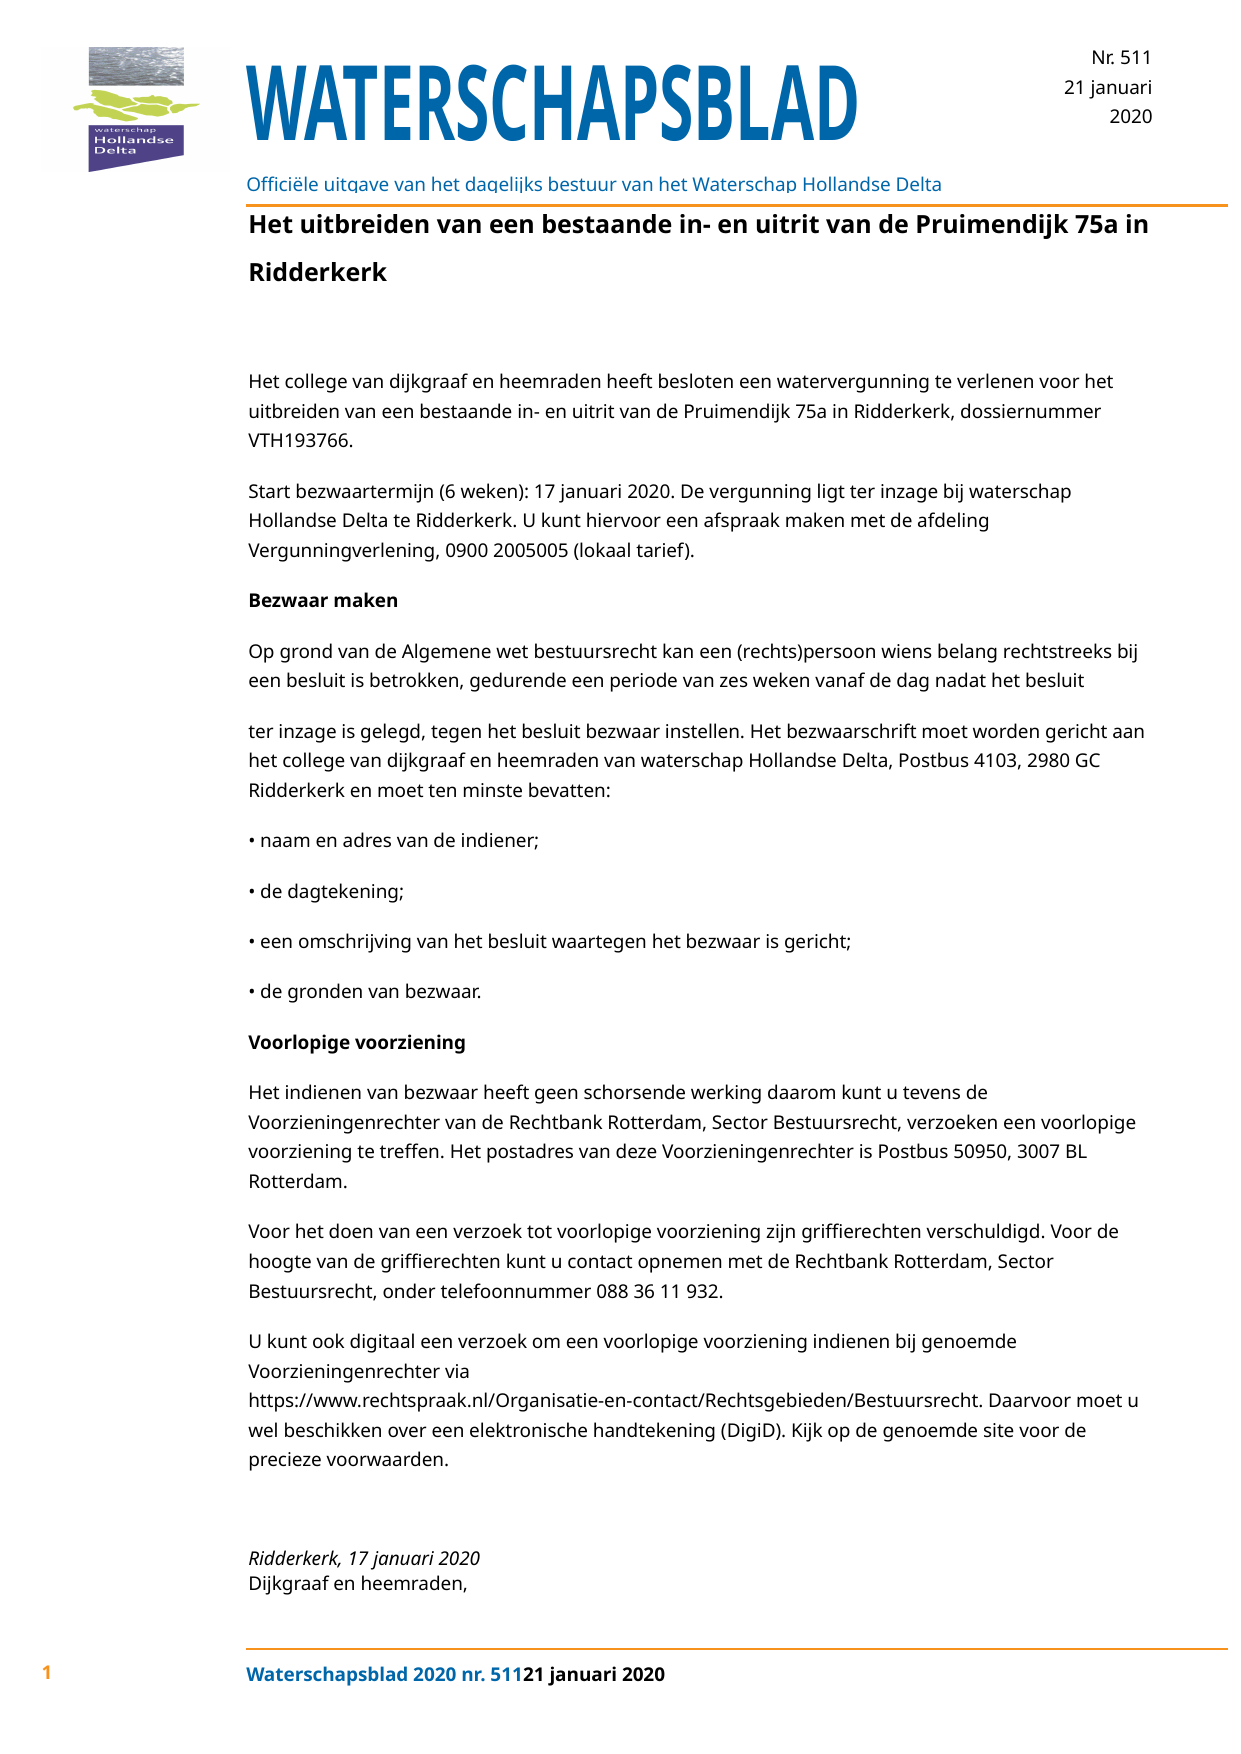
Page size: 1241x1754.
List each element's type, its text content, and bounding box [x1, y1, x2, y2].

text • de dagtekening; [248, 878, 1152, 904]
text • de gronden van bezwaar. [248, 979, 1152, 1004]
text Het college van dijkgraaf en heemraden heeft besloten een watervergunning te verlenen voor het uitbreiden van een bestaande in- en uitrit van de Pruimendijk 75a in Ridderkerk, dossiernummer VTH193766. [248, 368, 1152, 453]
text Dijkgraaf en heemraden, [248, 1571, 1152, 1596]
text U kunt ook digitaal een verzoek om een voorlopige voorziening indienen bij genoemde Voorzieningenrechter via https://www.rechtspraak.nl/Organisatie-en-contact/Rechtsgebieden/Bestuursrecht. Daarvoor moet u wel beschikken over een elektronische handtekening (DigiD). Kijk op de genoemde site voor de precieze voorwaarden. [248, 1328, 1152, 1472]
text Voorlopige voorziening [248, 1029, 1152, 1055]
text • een omschrijving van het besluit waartegen het bezwaar is gericht; [248, 928, 1152, 954]
text Op grond van de Algemene wet bestuursrecht kan een (rechts)persoon wiens belang rechtstreeks bij een besluit is betrokken, gedurende een periode van zes weken vanaf de dag nadat het besluit [248, 638, 1152, 693]
text Het indienen van bezwaar heeft geen schorsende werking daarom kunt u tevens de Voorzieningenrechter van de Rechtbank Rotterdam, Sector Bestuursrecht, verzoeken een voorlopige voorziening te treffen. Het postadres van deze Voorzieningenrechter is Postbus 50950, 3007 BL Rotterdam. [248, 1079, 1152, 1194]
text Het uitbreiden van een bestaande in- en uitrit van de Pruimendijk 75a in Ridderkerk [248, 207, 1152, 288]
text • naam en adres van de indiener; [248, 827, 1152, 853]
picture [41, 47, 231, 172]
text ter inzage is gelegd, tegen het besluit bezwaar instellen. Het bezwaarschrift moet worden gericht aan het college van dijkgraaf en heemraden van waterschap Hollandse Delta, Postbus 4103, 2980 GC Ridderkerk en moet ten minste bevatten: [248, 718, 1152, 803]
text Ridderkerk, 17 januari 2020 [248, 1545, 1152, 1571]
text Start bezwaartermijn (6 weken): 17 januari 2020. De vergunning ligt ter inzage bij waterschap Hollandse Delta te Ridderkerk. U kunt hiervoor een afspraak maken met de afdeling Vergunningverlening, 0900 2005005 (lokaal tarief). [248, 478, 1152, 563]
text Voor het doen van een verzoek tot voorlopige voorziening zijn griffierechten verschuldigd. Voor de hoogte van de griffierechten kunt u contact opnemen met de Rechtbank Rotterdam, Sector Bestuursrecht, onder telefoonnummer 088 36 11 932. [248, 1219, 1152, 1304]
text Bezwaar maken [248, 587, 1152, 613]
